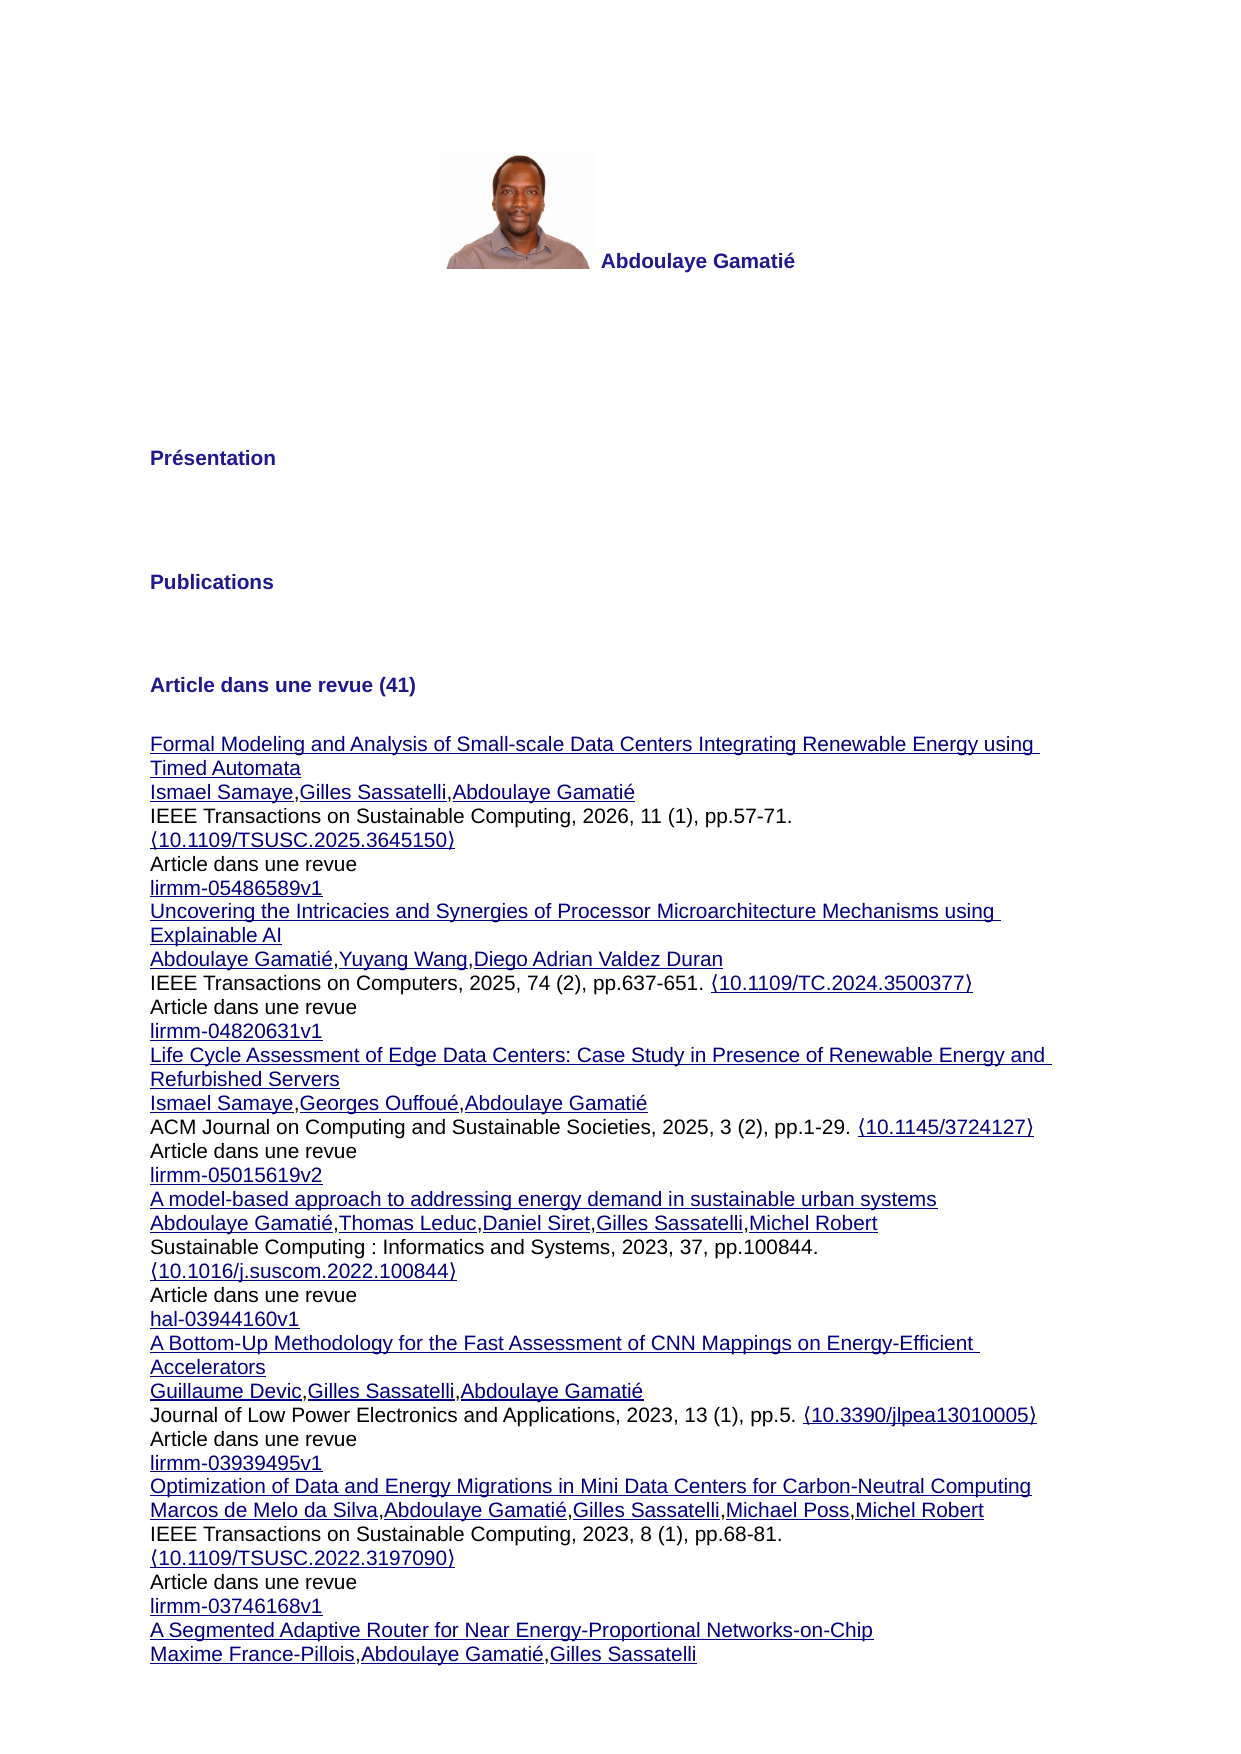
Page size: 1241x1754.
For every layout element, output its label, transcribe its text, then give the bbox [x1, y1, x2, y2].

picture [439, 150, 596, 269]
subtitle Publications [150, 570, 1090, 594]
table_cell Uncovering the Intricacies and Synergies of Processor Microarchitecture Mechanisms using Explainable AI Abdoulaye Gamatié,Yuyang Wang,Diego Adrian Valdez Duran IEEE Transactions on Computers, 2025, 74 (2), pp.637-651. ⟨10.1109/TC.2024.3500377⟩ Article dans une revue lirmm-04820631v1 [150, 899, 1090, 1043]
subtitle Abdoulaye Gamatié [150, 150, 1090, 273]
table_header Formal Modeling and Analysis of Small-scale Data Centers Integrating Renewable Energy using Timed Automata Ismael Samaye,Gilles Sassatelli,Abdoulaye Gamatié IEEE Transactions on Sustainable Computing, 2026, 11 (1), pp.57-71. ⟨10.1109/TSUSC.2025.3645150⟩ Article dans une revue lirmm-05486589v1 [150, 732, 1090, 899]
table_cell Optimization of Data and Energy Migrations in Mini Data Centers for Carbon-Neutral Computing Marcos de Melo da Silva,Abdoulaye Gamatié,Gilles Sassatelli,Michael Poss,Michel Robert IEEE Transactions on Sustainable Computing, 2023, 8 (1), pp.68-81. ⟨10.1109/TSUSC.2022.3197090⟩ Article dans une revue lirmm-03746168v1 [150, 1474, 1090, 1618]
table_cell Life Cycle Assessment of Edge Data Centers: Case Study in Presence of Renewable Energy and Refurbished Servers Ismael Samaye,Georges Ouffoué,Abdoulaye Gamatié ACM Journal on Computing and Sustainable Societies, 2025, 3 (2), pp.1-29. ⟨10.1145/3724127⟩ Article dans une revue lirmm-05015619v2 [150, 1043, 1090, 1187]
subtitle Article dans une revue (41) [150, 673, 1090, 697]
subtitle Présentation [150, 446, 1090, 470]
table_cell A model-based approach to addressing energy demand in sustainable urban systems Abdoulaye Gamatié,Thomas Leduc,Daniel Siret,Gilles Sassatelli,Michel Robert Sustainable Computing : Informatics and Systems, 2023, 37, pp.100844. ⟨10.1016/j.suscom.2022.100844⟩ Article dans une revue hal-03944160v1 [150, 1187, 1090, 1331]
table_cell A Segmented Adaptive Router for Near Energy-Proportional Networks-on-Chip Maxime France-Pillois,Abdoulaye Gamatié,Gilles Sassatelli [150, 1618, 1090, 1666]
table_cell A Bottom-Up Methodology for the Fast Assessment of CNN Mappings on Energy-Efficient Accelerators Guillaume Devic,Gilles Sassatelli,Abdoulaye Gamatié Journal of Low Power Electronics and Applications, 2023, 13 (1), pp.5. ⟨10.3390/jlpea13010005⟩ Article dans une revue lirmm-03939495v1 [150, 1331, 1090, 1474]
